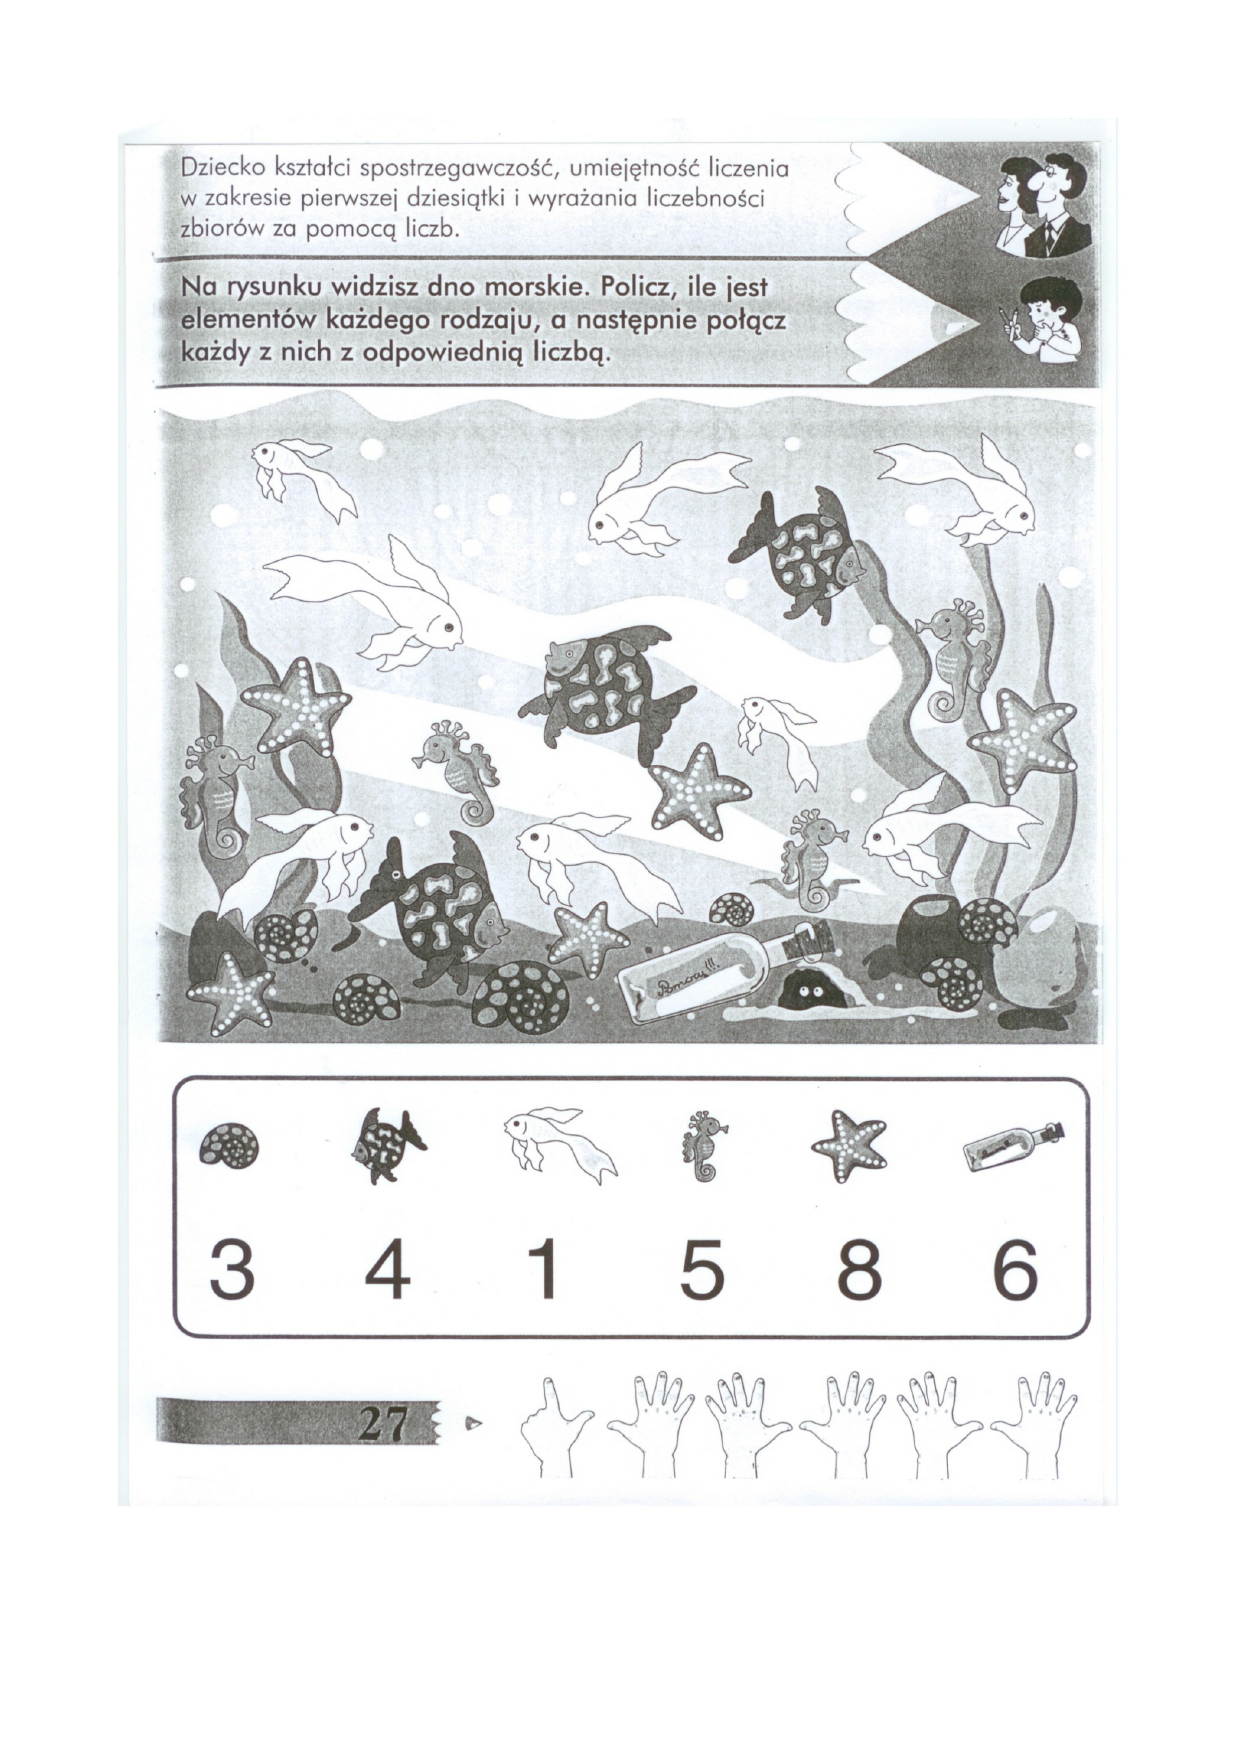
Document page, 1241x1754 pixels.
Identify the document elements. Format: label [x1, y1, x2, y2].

picture [118, 118, 1122, 1507]
